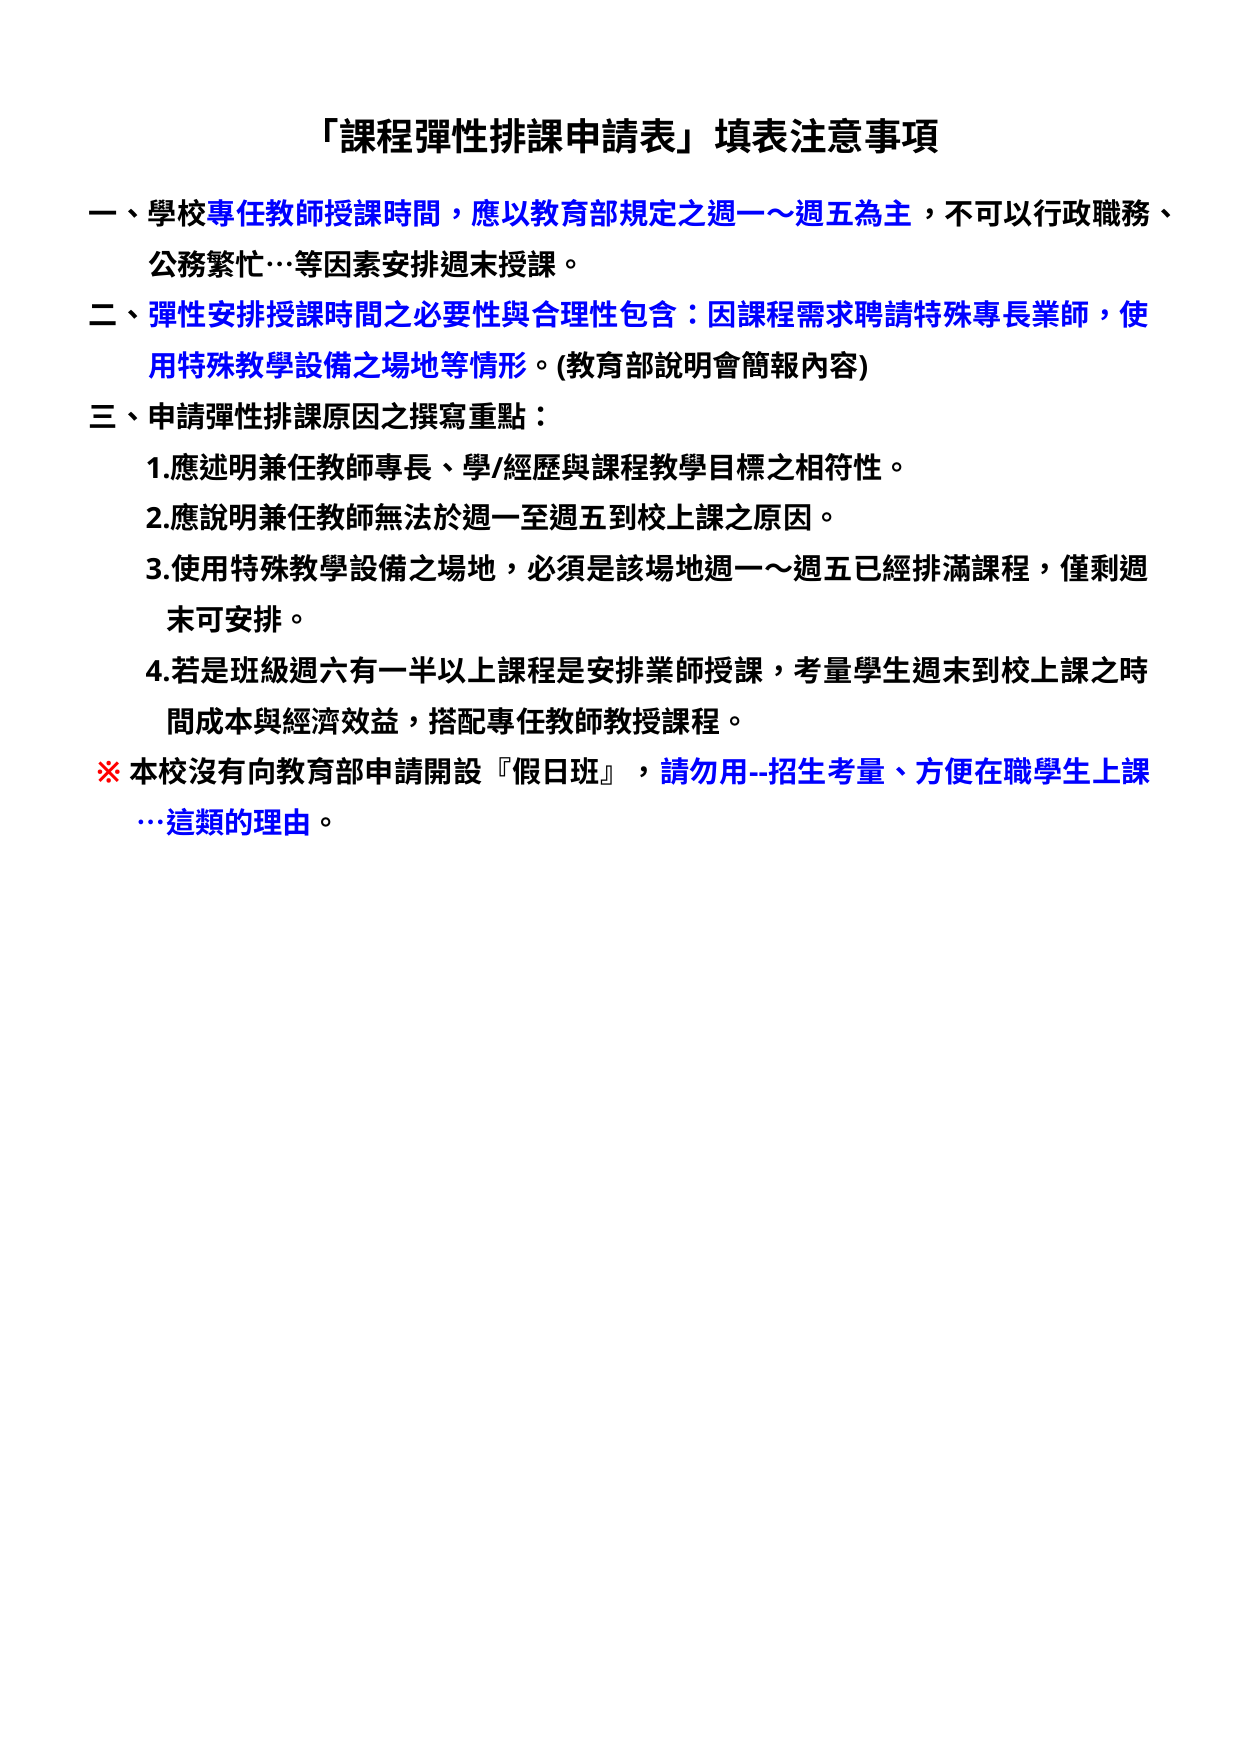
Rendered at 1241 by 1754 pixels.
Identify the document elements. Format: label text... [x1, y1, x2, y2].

text 三、申請彈性排課原因之撰寫重點： [89, 393, 1152, 436]
text 二、 彈性安排授課時間之必要性與合理性包含：因課程需求聘請特殊專長業師，使用特殊教學設備之場地等情形。(教育部說明會簡報內容) [89, 292, 1152, 385]
text 3.使用特殊教學設備之場地，必須是該場地週一～週五已經排滿課程，僅剩週末可安排。 [145, 546, 1152, 639]
text 一、學校專任教師授課時間，應以教育部規定之週一～週五為主，不可以行政職務、公務繁忙…等因素安排週末授課。 [89, 190, 1152, 283]
text ※ 本校沒有向教育部申請開設『假日班』，請勿用--招生考量、方便在職學生上課…這類的理由。 [96, 749, 1152, 842]
text 「課程彈性排課申請表」填表注意事項 [89, 107, 1152, 161]
text 4.若是班級週六有一半以上課程是安排業師授課，考量學生週末到校上課之時間成本與經濟效益，搭配專任教師教授課程。 [145, 647, 1152, 741]
text 2.應說明兼任教師無法於週一至週五到校上課之原因。 [145, 495, 1152, 537]
text 1.應述明兼任教師專長、學/經歷與課程教學目標之相符性。 [145, 444, 1152, 487]
